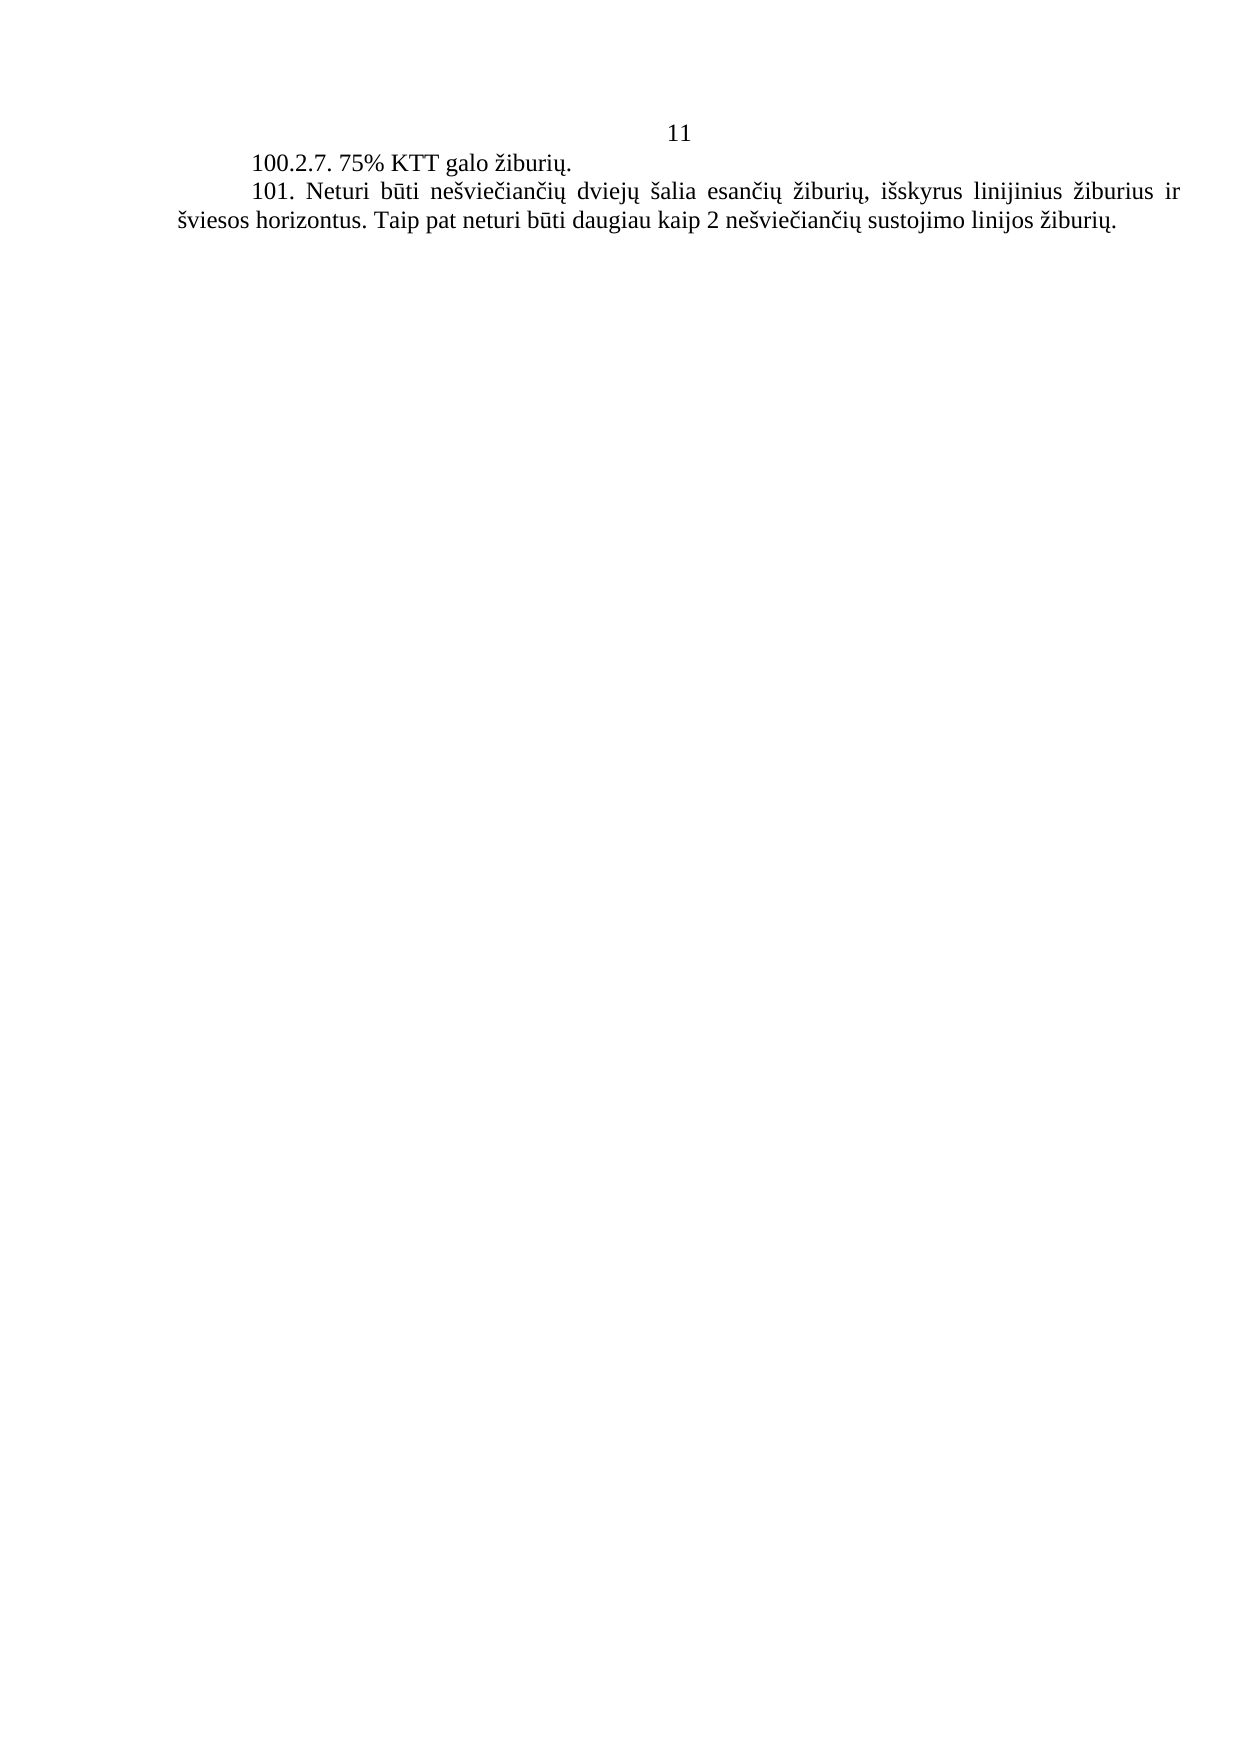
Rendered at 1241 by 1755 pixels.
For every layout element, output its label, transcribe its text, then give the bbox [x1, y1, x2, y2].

text 101. Neturi būti nešviečiančių dviejų šalia esančių žiburių, išskyrus linijinius žiburius ir šviesos horizontus. Taip pat neturi būti daugiau kaip 2 nešviečiančių sustojimo linijos žiburių. [177, 176, 1181, 234]
text 100.2.7. 75% KTT galo žiburių. [177, 148, 1181, 176]
